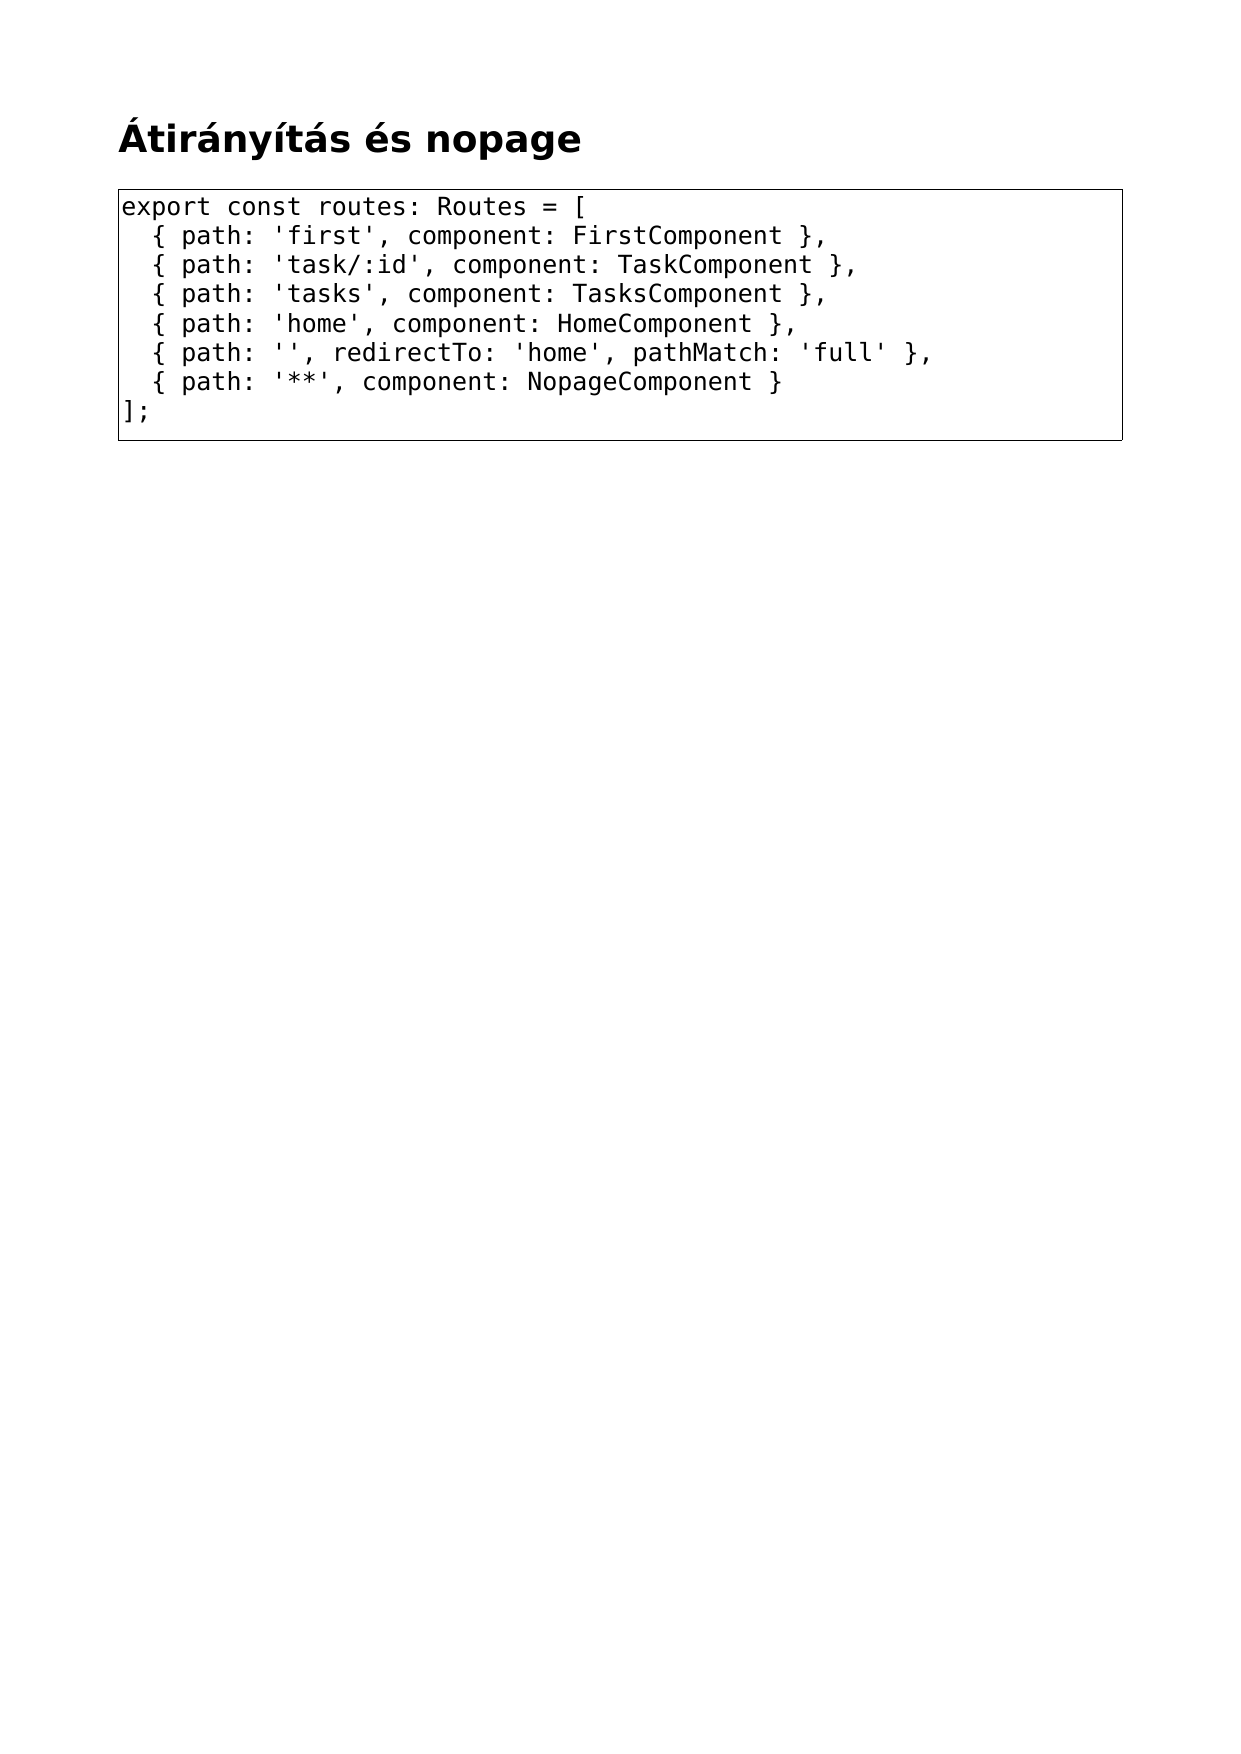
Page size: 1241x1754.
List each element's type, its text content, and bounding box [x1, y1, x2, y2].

subtitle Átirányítás és nopage [118, 118, 1122, 162]
table_header export const routes: Routes = [ { path: 'first', component: FirstComponent }, { path: 'task/:id', component: TaskComponent }, { path: 'tasks', component: TasksComponent }, { path: 'home', component: HomeComponent }, { path: '', redirectTo: 'home', pathMatch: 'full' }, { path: '**', component: NopageComponent } ]; [119, 190, 1122, 440]
